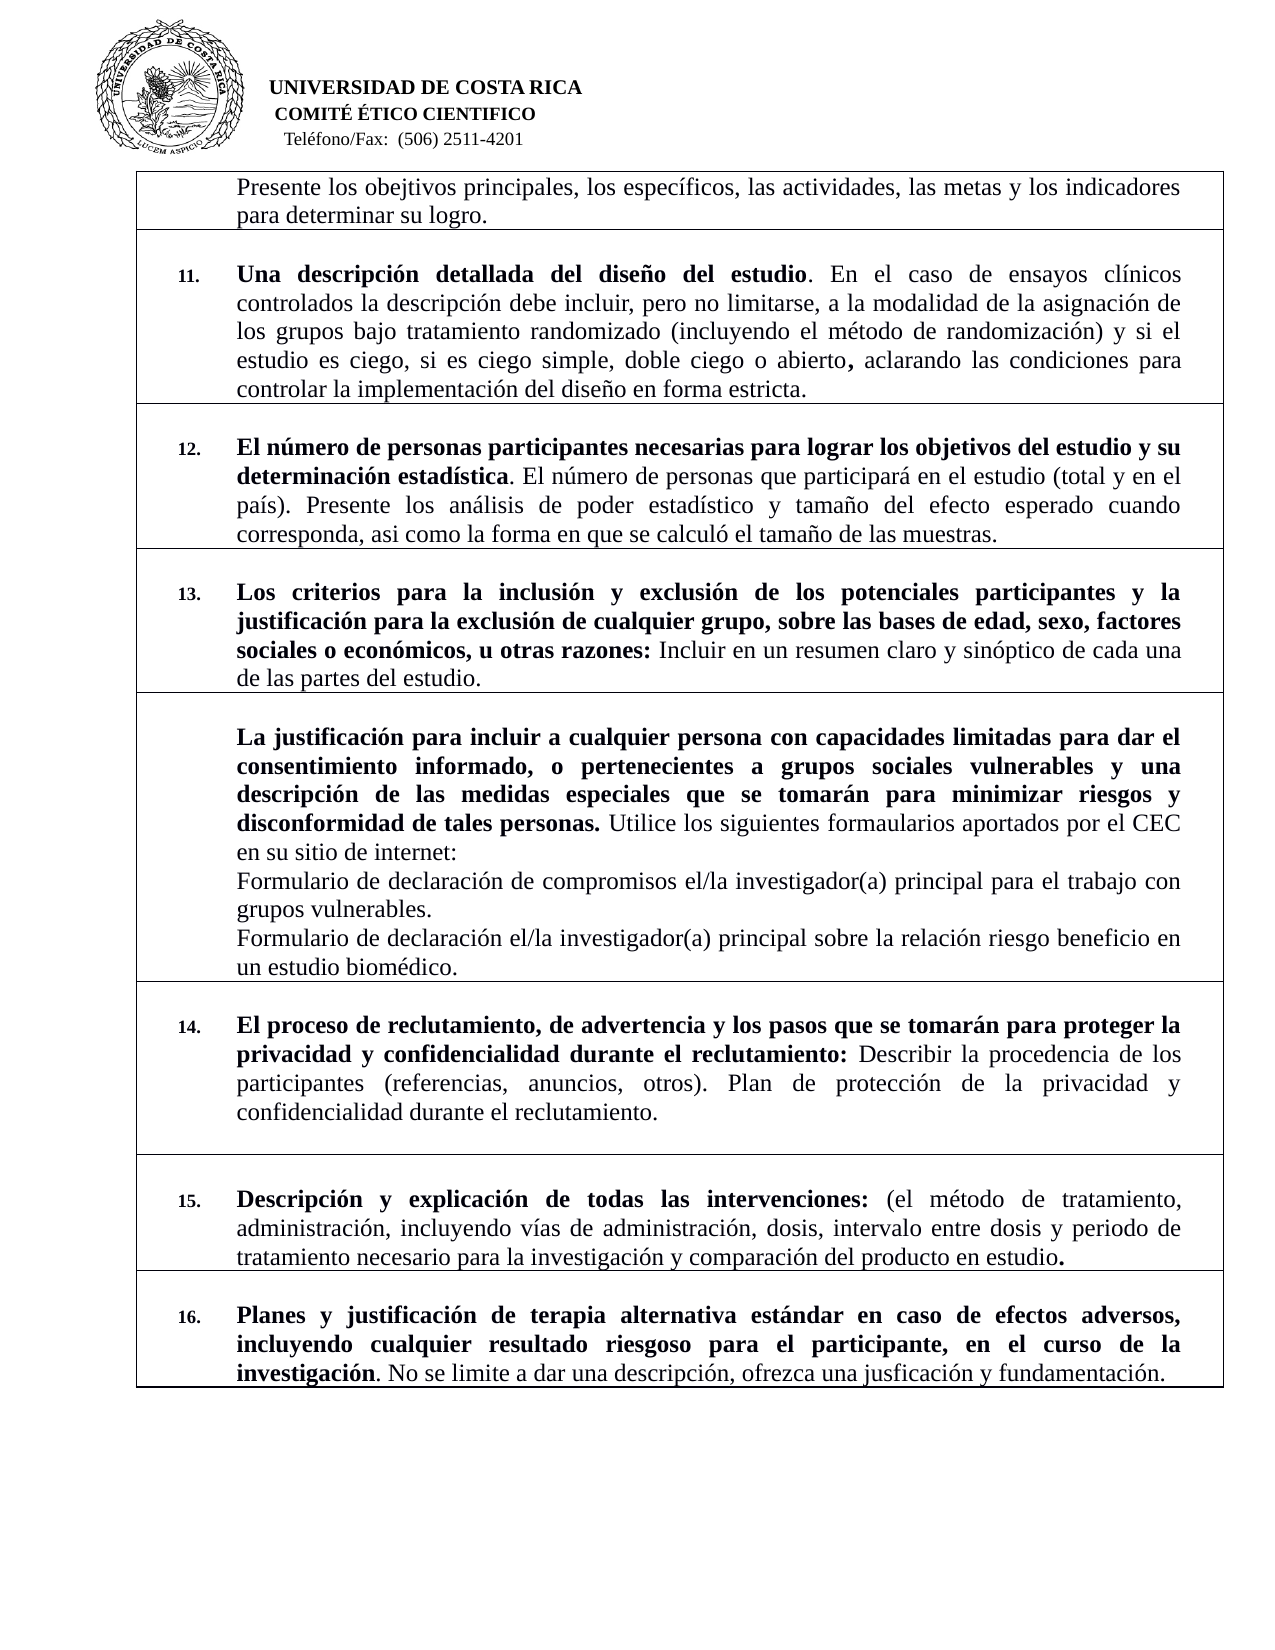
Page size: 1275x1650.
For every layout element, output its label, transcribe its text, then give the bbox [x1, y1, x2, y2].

table_cell El número de personas participantes necesarias para lograr los objetivos del estudio y su determinación estadística. El número de personas que participará en el estudio (total y en el país). Presente los análisis de poder estadístico y tamaño del efecto esperado cuando corresponda, asi como la forma en que se calculó el tamaño de las muestras. [137, 404, 1223, 547]
picture [87, 7, 252, 167]
table_cell Una descripción detallada del diseño del estudio. En el caso de ensayos clínicos controlados la descripción debe incluir, pero no limitarse, a la modalidad de la asignación de los grupos bajo tratamiento randomizado (incluyendo el método de randomización) y si el estudio es ciego, si es ciego simple, doble ciego o abierto, aclarando las condiciones para controlar la implementación del diseño en forma estricta. [137, 230, 1223, 403]
table_cell Descripción y explicación de todas las intervenciones: (el método de tratamiento, administración, incluyendo vías de administración, dosis, intervalo entre dosis y periodo de tratamiento necesario para la investigación y comparación del producto en estudio. [137, 1155, 1223, 1270]
table_cell Presente los obejtivos principales, los específicos, las actividades, las metas y los indicadores para determinar su logro. [137, 172, 1223, 229]
table_cell El proceso de reclutamiento, de advertencia y los pasos que se tomarán para proteger la privacidad y confidencialidad durante el reclutamiento: Describir la procedencia de los participantes (referencias, anuncios, otros). Plan de protección de la privacidad y confidencialidad durante el reclutamiento. [137, 982, 1223, 1154]
table_cell La justificación para incluir a cualquier persona con capacidades limitadas para dar el consentimiento informado, o pertenecientes a grupos sociales vulnerables y una descripción de las medidas especiales que se tomarán para minimizar riesgos y disconformidad de tales personas. Utilice los siguientes formaularios aportados por el CEC en su sitio de internet: Formulario de declaración de compromisos el/la investigador(a) principal para el trabajo con grupos vulnerables. Formulario de declaración el/la investigador(a) principal sobre la relación riesgo beneficio en un estudio biomédico. [137, 693, 1223, 981]
table_cell Planes y justificación de terapia alternativa estándar en caso de efectos adversos, incluyendo cualquier resultado riesgoso para el participante, en el curso de la investigación. No se limite a dar una descripción, ofrezca una jusficación y fundamentación. [137, 1271, 1223, 1386]
table_cell Los criterios para la inclusión y exclusión de los potenciales participantes y la justificación para la exclusión de cualquier grupo, sobre las bases de edad, sexo, factores sociales o económicos, u otras razones: Incluir en un resumen claro y sinóptico de cada una de las partes del estudio. [137, 549, 1223, 692]
